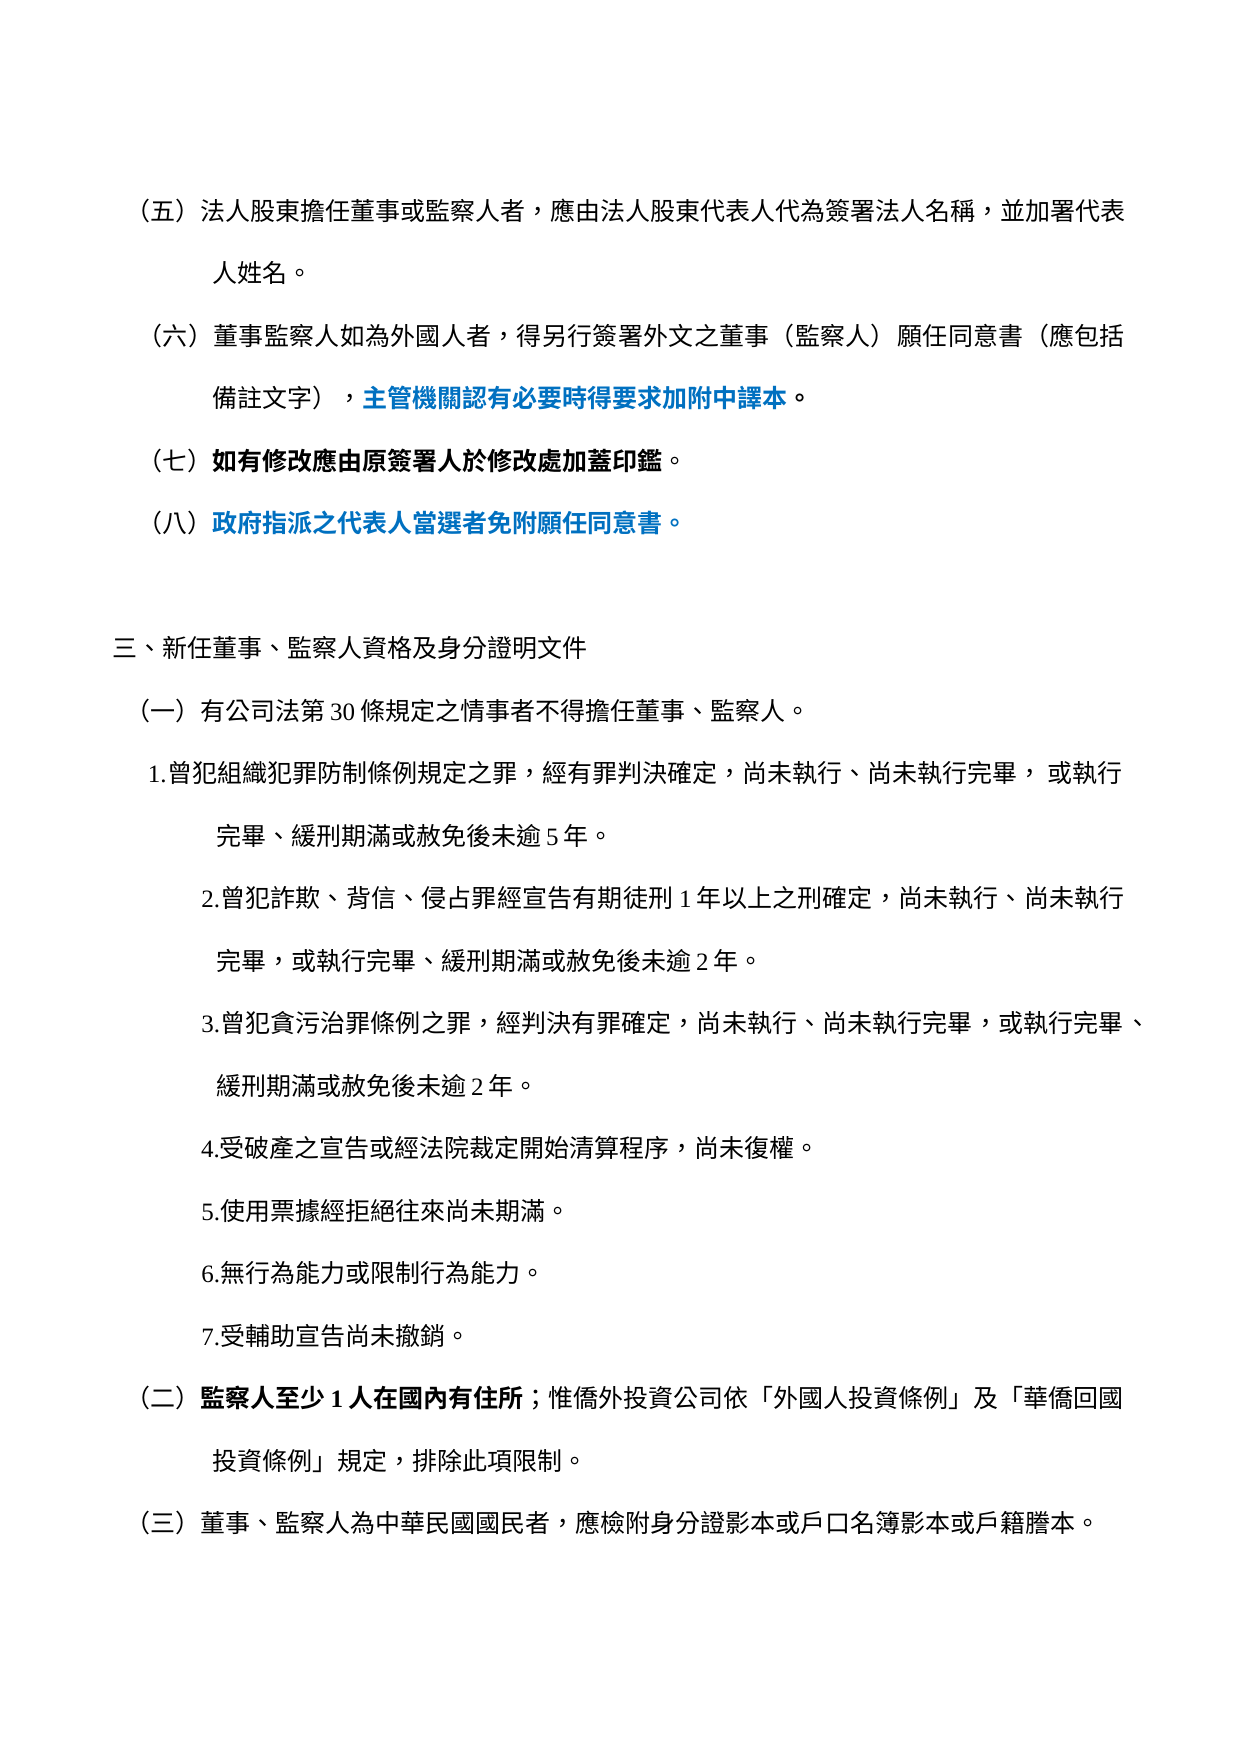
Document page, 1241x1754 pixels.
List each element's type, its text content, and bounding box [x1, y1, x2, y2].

text （六）董事監察人如為外國人者，得另行簽署外文之董事（監察人）願任同意書（應包括備註文字），主管機關認有必要時得要求加附中譯本。 [137, 293, 1125, 418]
text 5.使用票據經拒絕往來尚未期滿。 [112, 1168, 1125, 1230]
text 2.曾犯詐欺、背信、侵占罪經宣告有期徒刑1年以上之刑確定，尚未執行、尚未執行完畢，或執行完畢、緩刑期滿或赦免後未逾2年。 [201, 855, 1125, 980]
text （八）政府指派之代表人當選者免附願任同意書。 [137, 480, 1125, 543]
text （三）董事、監察人為中華民國國民者，應檢附身分證影本或戶口名簿影本或戶籍謄本。 [112, 1480, 1125, 1543]
text （一）有公司法第30條規定之情事者不得擔任董事、監察人。 [112, 668, 1125, 730]
text 6.無行為能力或限制行為能力。 [112, 1230, 1125, 1293]
text 三、新任董事、監察人資格及身分證明文件 [112, 605, 1125, 668]
text 3.曾犯貪污治罪條例之罪，經判決有罪確定，尚未執行、尚未執行完畢，或執行完畢、緩刑期滿或赦免後未逾2年。 [201, 980, 1125, 1105]
text （二）監察人至少1人在國內有住所；惟僑外投資公司依「外國人投資條例」及「華僑回國投資條例」規定，排除此項限制。 [112, 1355, 1125, 1480]
text （七）如有修改應由原簽署人於修改處加蓋印鑑。 [137, 418, 1125, 480]
text 7.受輔助宣告尚未撤銷。 [201, 1293, 1125, 1355]
text 4.受破產之宣告或經法院裁定開始清算程序，尚未復權。 [112, 1105, 1125, 1168]
text 1.曾犯組織犯罪防制條例規定之罪，經有罪判決確定，尚未執行、尚未執行完畢， 或執行完畢、緩刑期滿或赦免後未逾5年。 [98, 730, 1125, 855]
text （五）法人股東擔任董事或監察人者，應由法人股東代表人代為簽署法人名稱，並加署代表人姓名。 [112, 168, 1125, 293]
